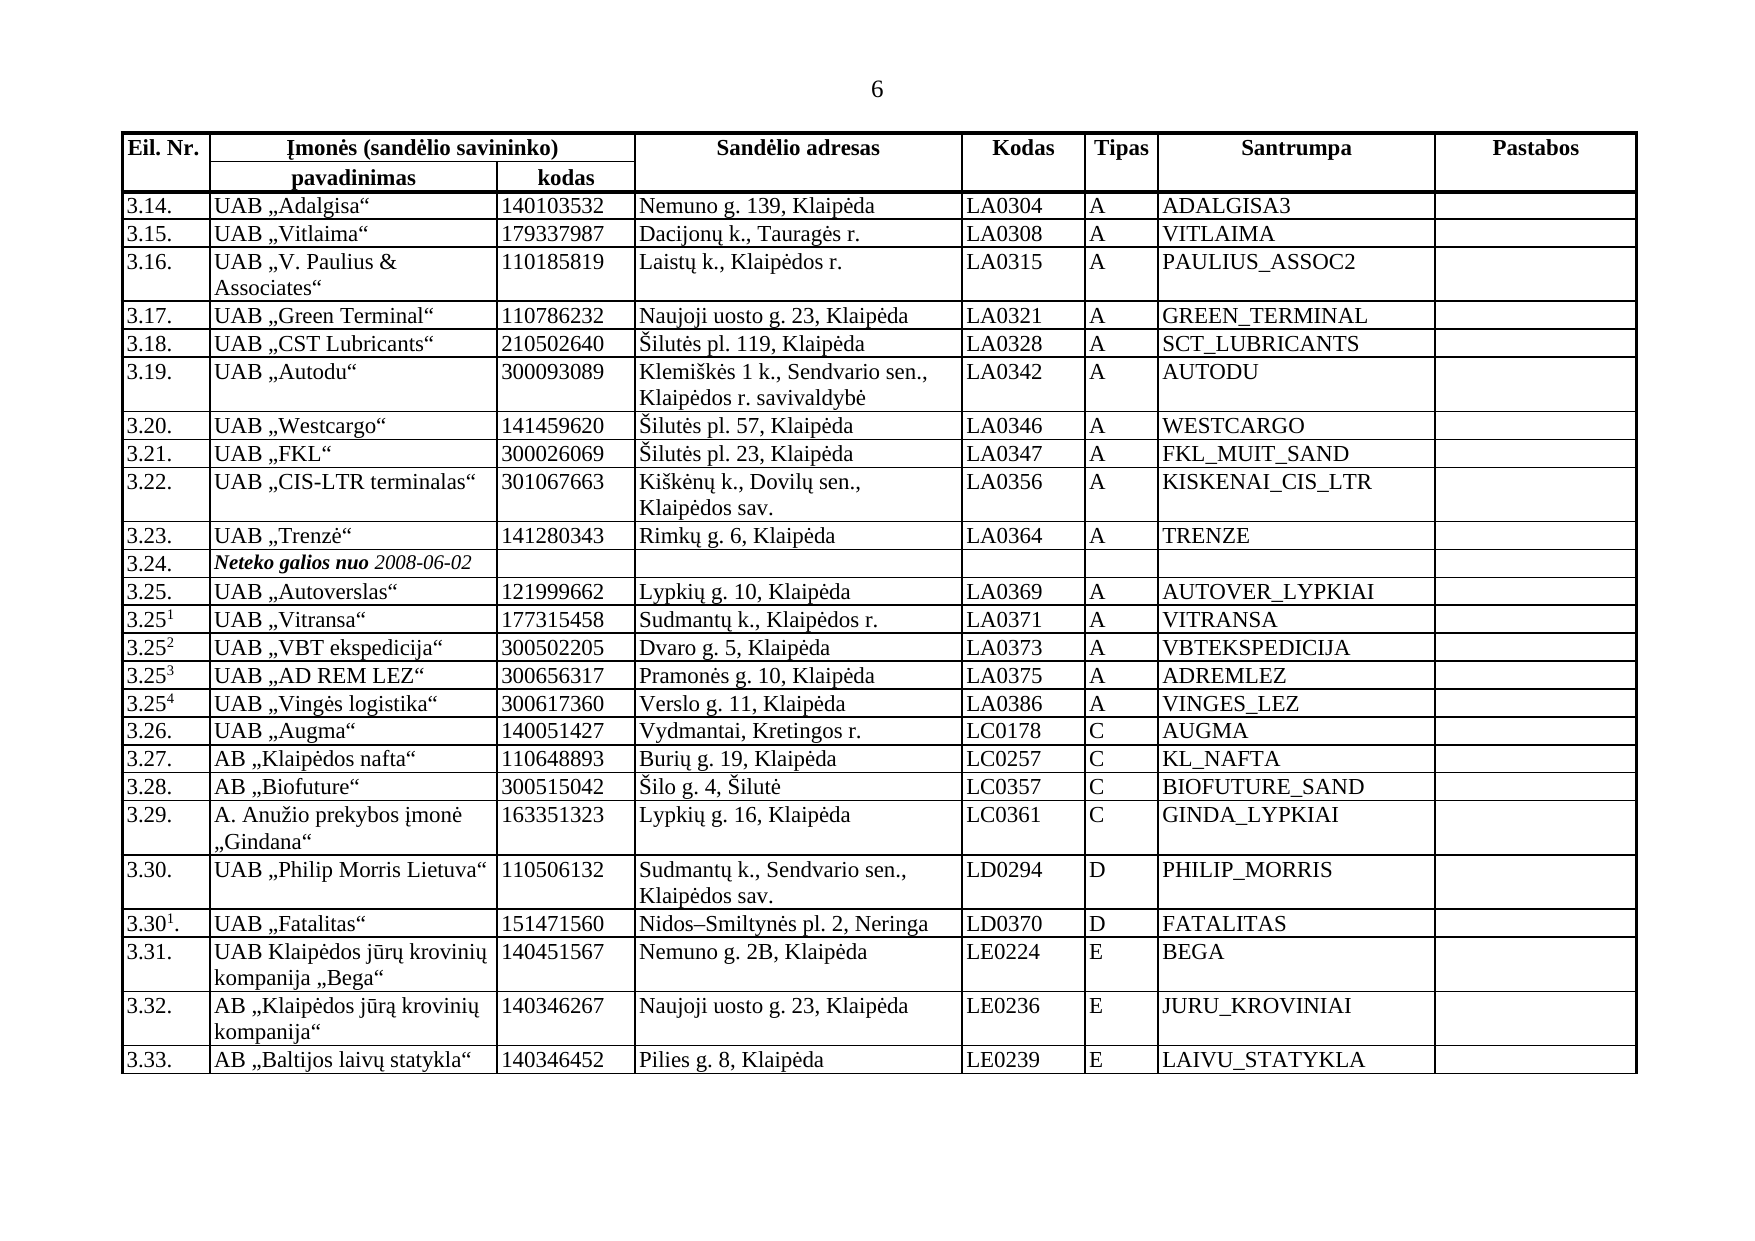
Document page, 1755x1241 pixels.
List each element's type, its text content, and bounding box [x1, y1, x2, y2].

table_cell [1436, 330, 1635, 356]
table_header Santrumpa [1159, 135, 1434, 190]
table_cell 110786232 [498, 302, 634, 328]
table_cell LE0224 [963, 938, 1084, 991]
table_cell [1436, 1046, 1635, 1073]
table_cell BIOFUTURE_SAND [1159, 773, 1434, 800]
table_cell LA0328 [963, 330, 1084, 356]
table_cell E [1086, 1046, 1157, 1073]
table_cell Vydmantai, Kretingos r. [636, 718, 961, 744]
table_cell Dacijonų k., Tauragės r. [636, 220, 961, 246]
table_cell 3.25. [124, 578, 209, 604]
table_cell 110648893 [498, 746, 634, 772]
table_cell [1436, 578, 1635, 604]
table_cell Šilutės pl. 23, Klaipėda [636, 440, 961, 466]
table_cell [498, 550, 634, 576]
table_cell LA0308 [963, 220, 1084, 246]
table_cell 3.15. [124, 220, 209, 246]
table_header Įmonės (sandėlio savininko) [211, 135, 634, 161]
table_cell JURU_KROVINIAI [1159, 992, 1434, 1045]
table_cell [1436, 194, 1635, 218]
table_cell LA0371 [963, 606, 1084, 632]
table_cell Lypkių g. 10, Klaipėda [636, 578, 961, 604]
table_cell A [1086, 634, 1157, 660]
table_cell [1086, 550, 1157, 576]
table_cell 151471560 [498, 910, 634, 936]
table_cell 3.301. [124, 910, 209, 936]
table_cell D [1086, 856, 1157, 908]
table_cell 121999662 [498, 578, 634, 604]
table_cell Dvaro g. 5, Klaipėda [636, 634, 961, 660]
table_cell KISKENAI_CIS_LTR [1159, 468, 1434, 521]
table_cell [1436, 801, 1635, 854]
table_cell [1436, 358, 1635, 411]
table_cell [1436, 856, 1635, 908]
table_cell D [1086, 910, 1157, 936]
table_cell AUTOVER_LYPKIAI [1159, 578, 1434, 604]
table_cell 3.22. [124, 468, 209, 521]
table_cell VINGES_LEZ [1159, 690, 1434, 716]
table_cell LA0342 [963, 358, 1084, 411]
table_cell [1436, 634, 1635, 660]
table_cell LA0369 [963, 578, 1084, 604]
table_cell LA0321 [963, 302, 1084, 328]
table_cell 3.23. [124, 522, 209, 548]
table_cell GINDA_LYPKIAI [1159, 801, 1434, 854]
table_cell Pramonės g. 10, Klaipėda [636, 662, 961, 688]
table_cell Laistų k., Klaipėdos r. [636, 248, 961, 300]
table_header Pastabos [1436, 135, 1635, 190]
table_cell VITLAIMA [1159, 220, 1434, 246]
table_cell pavadinimas [211, 162, 496, 190]
table_cell 3.18. [124, 330, 209, 356]
table_cell 300617360 [498, 690, 634, 716]
table_cell LA0346 [963, 412, 1084, 438]
table_cell UAB Klaipėdos jūrų krovinių kompanija „Bega“ [211, 938, 496, 991]
table_cell [1436, 910, 1635, 936]
table_cell UAB „Augma“ [211, 718, 496, 744]
table_cell Šilutės pl. 57, Klaipėda [636, 412, 961, 438]
table_cell LC0257 [963, 746, 1084, 772]
table_cell 300026069 [498, 440, 634, 466]
table_cell [1436, 746, 1635, 772]
table_cell 3.20. [124, 412, 209, 438]
table_header Kodas [963, 135, 1084, 190]
table_cell UAB „CIS-LTR terminalas“ [211, 468, 496, 521]
table_cell A [1086, 248, 1157, 300]
table_cell AB „Klaipėdos jūrą krovinių kompanija“ [211, 992, 496, 1045]
table_cell UAB „AD REM LEZ“ [211, 662, 496, 688]
table_cell LA0315 [963, 248, 1084, 300]
table_cell 300515042 [498, 773, 634, 800]
table_cell LD0370 [963, 910, 1084, 936]
table_cell Kiškėnų k., Dovilų sen., Klaipėdos sav. [636, 468, 961, 521]
table_cell A [1086, 690, 1157, 716]
table_cell Neteko galios nuo 2008-06-02 [211, 550, 496, 576]
table_cell 300656317 [498, 662, 634, 688]
table_cell UAB „Vitlaima“ [211, 220, 496, 246]
table_cell LC0357 [963, 773, 1084, 800]
table_cell C [1086, 773, 1157, 800]
table_cell 3.31. [124, 938, 209, 991]
table_cell LE0236 [963, 992, 1084, 1045]
table_cell [1436, 690, 1635, 716]
table_cell A [1086, 412, 1157, 438]
table_cell A [1086, 330, 1157, 356]
table_cell AUTODU [1159, 358, 1434, 411]
table_cell UAB „Autodu“ [211, 358, 496, 411]
table_cell UAB „FKL“ [211, 440, 496, 466]
table_cell PHILIP_MORRIS [1159, 856, 1434, 908]
table_cell 3.19. [124, 358, 209, 411]
table_cell 301067663 [498, 468, 634, 521]
table_cell [1436, 606, 1635, 632]
table_cell 3.32. [124, 992, 209, 1045]
table_cell [1436, 938, 1635, 991]
table_cell A [1086, 578, 1157, 604]
table_cell [1436, 992, 1635, 1045]
table_cell AB „Biofuture“ [211, 773, 496, 800]
table_cell Lypkių g. 16, Klaipėda [636, 801, 961, 854]
table_cell E [1086, 938, 1157, 991]
table_cell GREEN_TERMINAL [1159, 302, 1434, 328]
table_cell 300502205 [498, 634, 634, 660]
table_cell [1436, 550, 1635, 576]
table_cell UAB „Trenzė“ [211, 522, 496, 548]
table_cell Naujoji uosto g. 23, Klaipėda [636, 302, 961, 328]
table_cell 110185819 [498, 248, 634, 300]
table_cell TRENZE [1159, 522, 1434, 548]
table_cell 3.33. [124, 1046, 209, 1073]
table_cell A [1086, 468, 1157, 521]
table_cell A [1086, 522, 1157, 548]
table_cell Šilo g. 4, Šilutė [636, 773, 961, 800]
table_cell LD0294 [963, 856, 1084, 908]
table_header Eil. Nr. [124, 135, 209, 190]
table_cell [1436, 718, 1635, 744]
table_cell LE0239 [963, 1046, 1084, 1073]
table_cell C [1086, 746, 1157, 772]
table_cell UAB „Autoverslas“ [211, 578, 496, 604]
table_cell [1436, 468, 1635, 521]
table_cell UAB „Philip Morris Lietuva“ [211, 856, 496, 908]
table_cell 179337987 [498, 220, 634, 246]
table_cell Nemuno g. 2B, Klaipėda [636, 938, 961, 991]
table_cell LA0373 [963, 634, 1084, 660]
table_cell 3.28. [124, 773, 209, 800]
table_cell AB „Klaipėdos nafta“ [211, 746, 496, 772]
table_cell [1436, 412, 1635, 438]
table_cell UAB „Vitransa“ [211, 606, 496, 632]
table_cell ADALGISA3 [1159, 194, 1434, 218]
table_cell Rimkų g. 6, Klaipėda [636, 522, 961, 548]
table_cell [1436, 440, 1635, 466]
table_cell 163351323 [498, 801, 634, 854]
table_cell UAB „Green Terminal“ [211, 302, 496, 328]
table_cell A [1086, 194, 1157, 218]
table_cell WESTCARGO [1159, 412, 1434, 438]
table_cell 3.252 [124, 634, 209, 660]
table_cell C [1086, 801, 1157, 854]
table_cell LA0375 [963, 662, 1084, 688]
table_cell 3.30. [124, 856, 209, 908]
table_cell AB „Baltijos laivų statykla“ [211, 1046, 496, 1073]
table_cell A [1086, 662, 1157, 688]
table_cell 3.14. [124, 194, 209, 218]
table_cell E [1086, 992, 1157, 1045]
table_cell 140051427 [498, 718, 634, 744]
table_cell A [1086, 440, 1157, 466]
table_cell 210502640 [498, 330, 634, 356]
table_cell 3.254 [124, 690, 209, 716]
table_cell A [1086, 302, 1157, 328]
table_cell A [1086, 606, 1157, 632]
table_cell 3.26. [124, 718, 209, 744]
table_cell Šilutės pl. 119, Klaipėda [636, 330, 961, 356]
table_cell Sudmantų k., Klaipėdos r. [636, 606, 961, 632]
table_cell [963, 550, 1084, 576]
table_cell KL_NAFTA [1159, 746, 1434, 772]
table_cell 141280343 [498, 522, 634, 548]
table_cell [1436, 248, 1635, 300]
table_cell BEGA [1159, 938, 1434, 991]
table_cell LA0304 [963, 194, 1084, 218]
table_cell 300093089 [498, 358, 634, 411]
table_cell 3.24. [124, 550, 209, 576]
table_cell LA0386 [963, 690, 1084, 716]
table_cell C [1086, 718, 1157, 744]
table_cell Burių g. 19, Klaipėda [636, 746, 961, 772]
table_cell [1436, 302, 1635, 328]
table_cell A [1086, 358, 1157, 411]
table_cell LC0361 [963, 801, 1084, 854]
table_cell UAB „VBT ekspedicija“ [211, 634, 496, 660]
table_cell 3.17. [124, 302, 209, 328]
table_cell PAULIUS_ASSOC2 [1159, 248, 1434, 300]
table_cell UAB „Westcargo“ [211, 412, 496, 438]
table_cell VBTEKSPEDICIJA [1159, 634, 1434, 660]
table_header Tipas [1086, 135, 1157, 190]
table_cell VITRANSA [1159, 606, 1434, 632]
table_cell Pilies g. 8, Klaipėda [636, 1046, 961, 1073]
table_cell 141459620 [498, 412, 634, 438]
table_cell kodas [498, 162, 634, 190]
table_cell Naujoji uosto g. 23, Klaipėda [636, 992, 961, 1045]
table_cell LA0356 [963, 468, 1084, 521]
table_cell 3.21. [124, 440, 209, 466]
table_cell Klemiškės 1 k., Sendvario sen., Klaipėdos r. savivaldybė [636, 358, 961, 411]
table_cell UAB „Adalgisa“ [211, 194, 496, 218]
table_cell UAB „Fatalitas“ [211, 910, 496, 936]
table_cell ADREMLEZ [1159, 662, 1434, 688]
table_cell UAB „CST Lubricants“ [211, 330, 496, 356]
table_cell A [1086, 220, 1157, 246]
table_cell 140103532 [498, 194, 634, 218]
table_cell FATALITAS [1159, 910, 1434, 936]
table_cell UAB „V. Paulius & Associates“ [211, 248, 496, 300]
table_cell LAIVU_STATYKLA [1159, 1046, 1434, 1073]
table_cell Verslo g. 11, Klaipėda [636, 690, 961, 716]
table_cell LA0347 [963, 440, 1084, 466]
table_cell A. Anužio prekybos įmonė „Gindana“ [211, 801, 496, 854]
table_cell [636, 550, 961, 576]
table_cell 3.251 [124, 606, 209, 632]
table_cell 140346452 [498, 1046, 634, 1073]
table_cell 3.27. [124, 746, 209, 772]
table_cell AUGMA [1159, 718, 1434, 744]
table_cell Nidos–Smiltynės pl. 2, Neringa [636, 910, 961, 936]
table_cell 3.29. [124, 801, 209, 854]
table_cell SCT_LUBRICANTS [1159, 330, 1434, 356]
table_cell LA0364 [963, 522, 1084, 548]
table_cell LC0178 [963, 718, 1084, 744]
table_cell [1436, 662, 1635, 688]
table_cell [1436, 220, 1635, 246]
table_cell 140451567 [498, 938, 634, 991]
table_cell Sudmantų k., Sendvario sen., Klaipėdos sav. [636, 856, 961, 908]
table_cell [1436, 522, 1635, 548]
table_cell [1436, 773, 1635, 800]
table_cell 177315458 [498, 606, 634, 632]
table_cell [1159, 550, 1434, 576]
table_cell FKL_MUIT_SAND [1159, 440, 1434, 466]
table_header Sandėlio adresas [636, 135, 961, 190]
table_cell UAB „Vingės logistika“ [211, 690, 496, 716]
table_cell 110506132 [498, 856, 634, 908]
table_cell 140346267 [498, 992, 634, 1045]
table_cell Nemuno g. 139, Klaipėda [636, 194, 961, 218]
table_cell 3.16. [124, 248, 209, 300]
table_cell 3.253 [124, 662, 209, 688]
